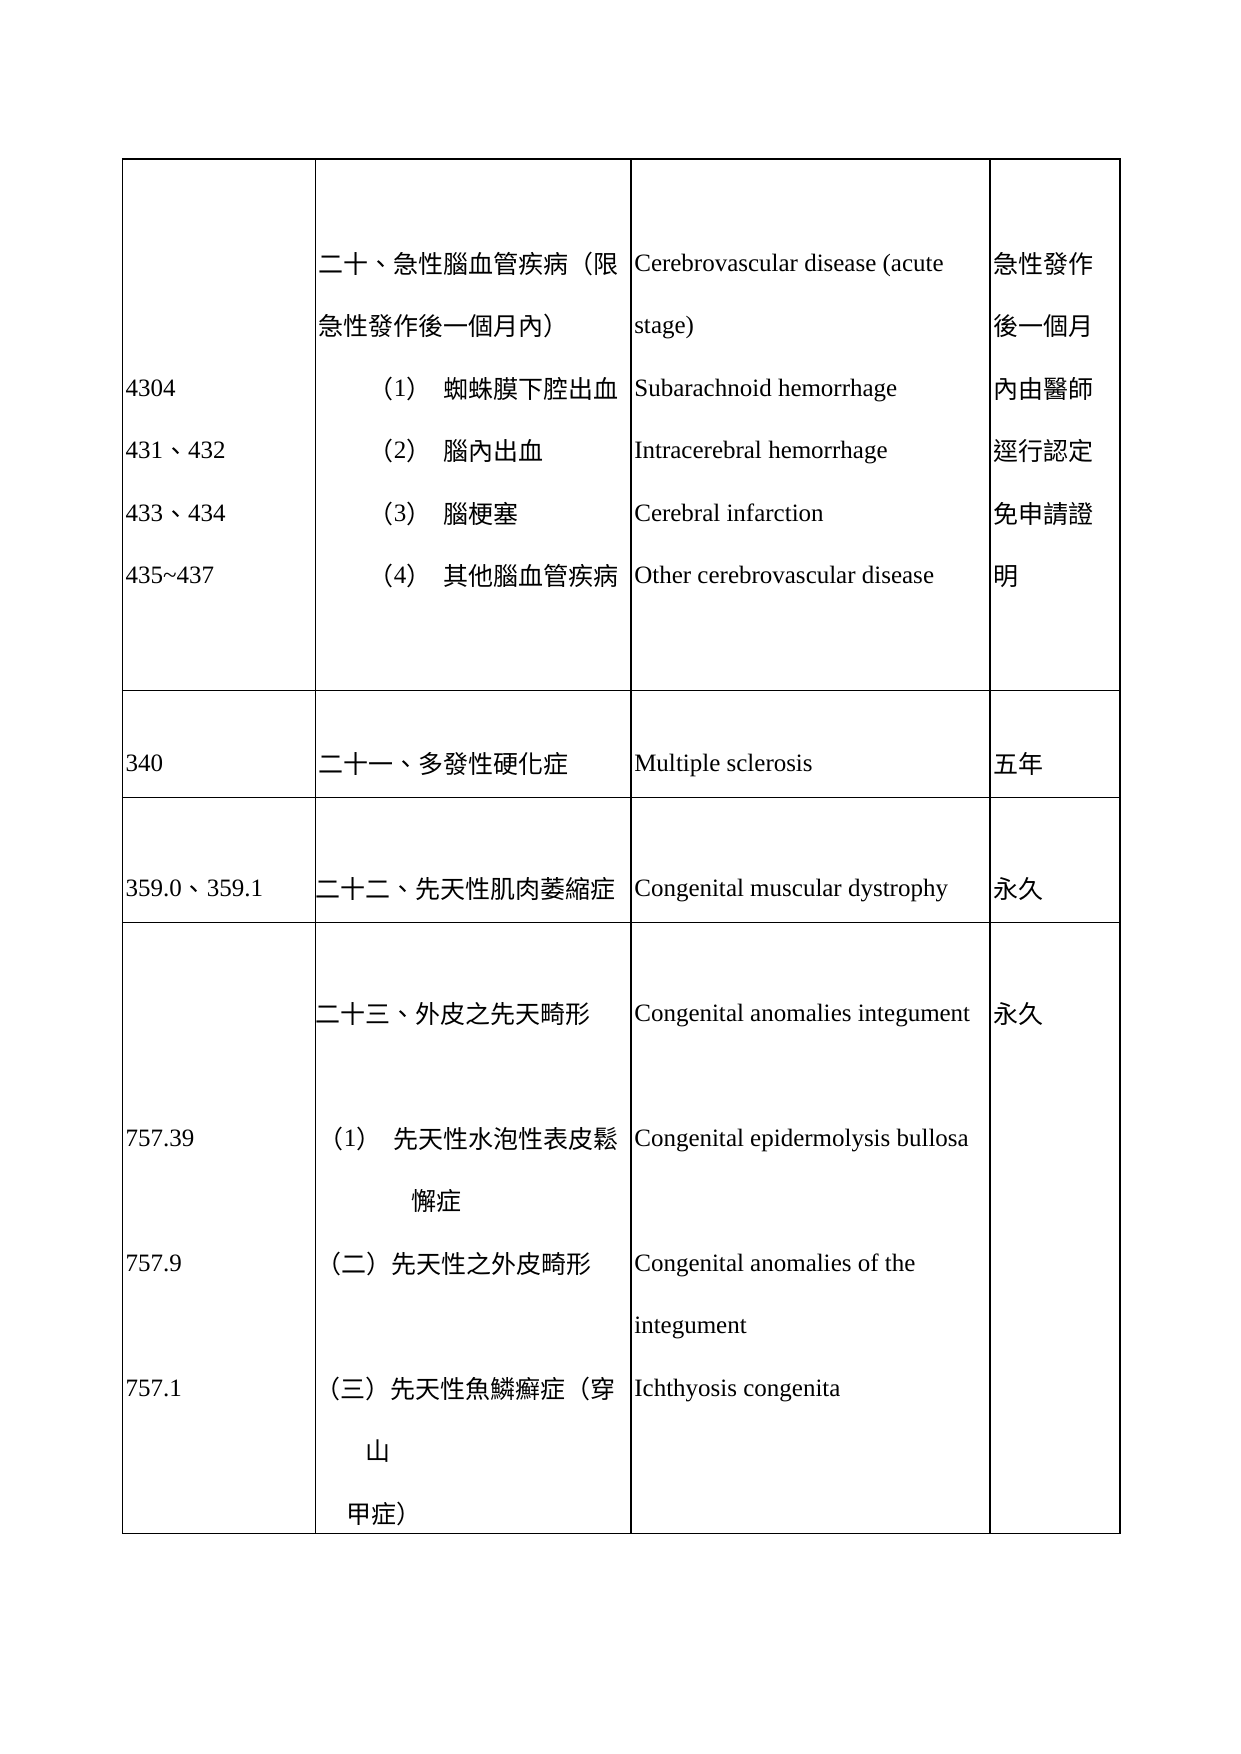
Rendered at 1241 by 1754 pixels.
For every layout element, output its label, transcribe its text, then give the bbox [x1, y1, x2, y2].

table_cell 永久 [991, 923, 1119, 1533]
table_cell 4304 431、432 433、434 435~437 [123, 160, 315, 689]
table_cell 五年 [991, 691, 1119, 796]
table_cell 二十三、外皮之先天畸形 先天性水泡性表皮鬆懈症 （二）先天性之外皮畸形 （三）先天性魚鱗癬症（穿山 甲症） [316, 923, 630, 1533]
table_cell 757.39 757.9 757.1 [123, 923, 315, 1533]
table_cell 二十二、先天性肌肉萎縮症 [316, 798, 630, 921]
table_cell Multiple sclerosis [632, 691, 989, 796]
table_cell Congenital muscular dystrophy [632, 798, 989, 921]
table_cell 永久 [991, 798, 1119, 921]
table_cell 二十一、多發性硬化症 [316, 691, 630, 796]
table_cell 二十、急性腦血管疾病（限急性發作後一個月內） 蜘蛛膜下腔出血 腦內出血 腦梗塞 其他腦血管疾病 [316, 160, 630, 689]
table_cell 急性發作後一個月內由醫師逕行認定免申請證明 [991, 160, 1119, 689]
table_cell Cerebrovascular disease (acute stage) Subarachnoid hemorrhage Intracerebral hemorrhage Cerebral infarction Other cerebrovascular disease [632, 160, 989, 689]
table_cell 340 [123, 691, 315, 796]
table_cell Congenital anomalies integument Congenital epidermolysis bullosa Congenital anomalies of the integument Ichthyosis congenita [632, 923, 989, 1533]
table_cell 359.0、359.1 [123, 798, 315, 921]
